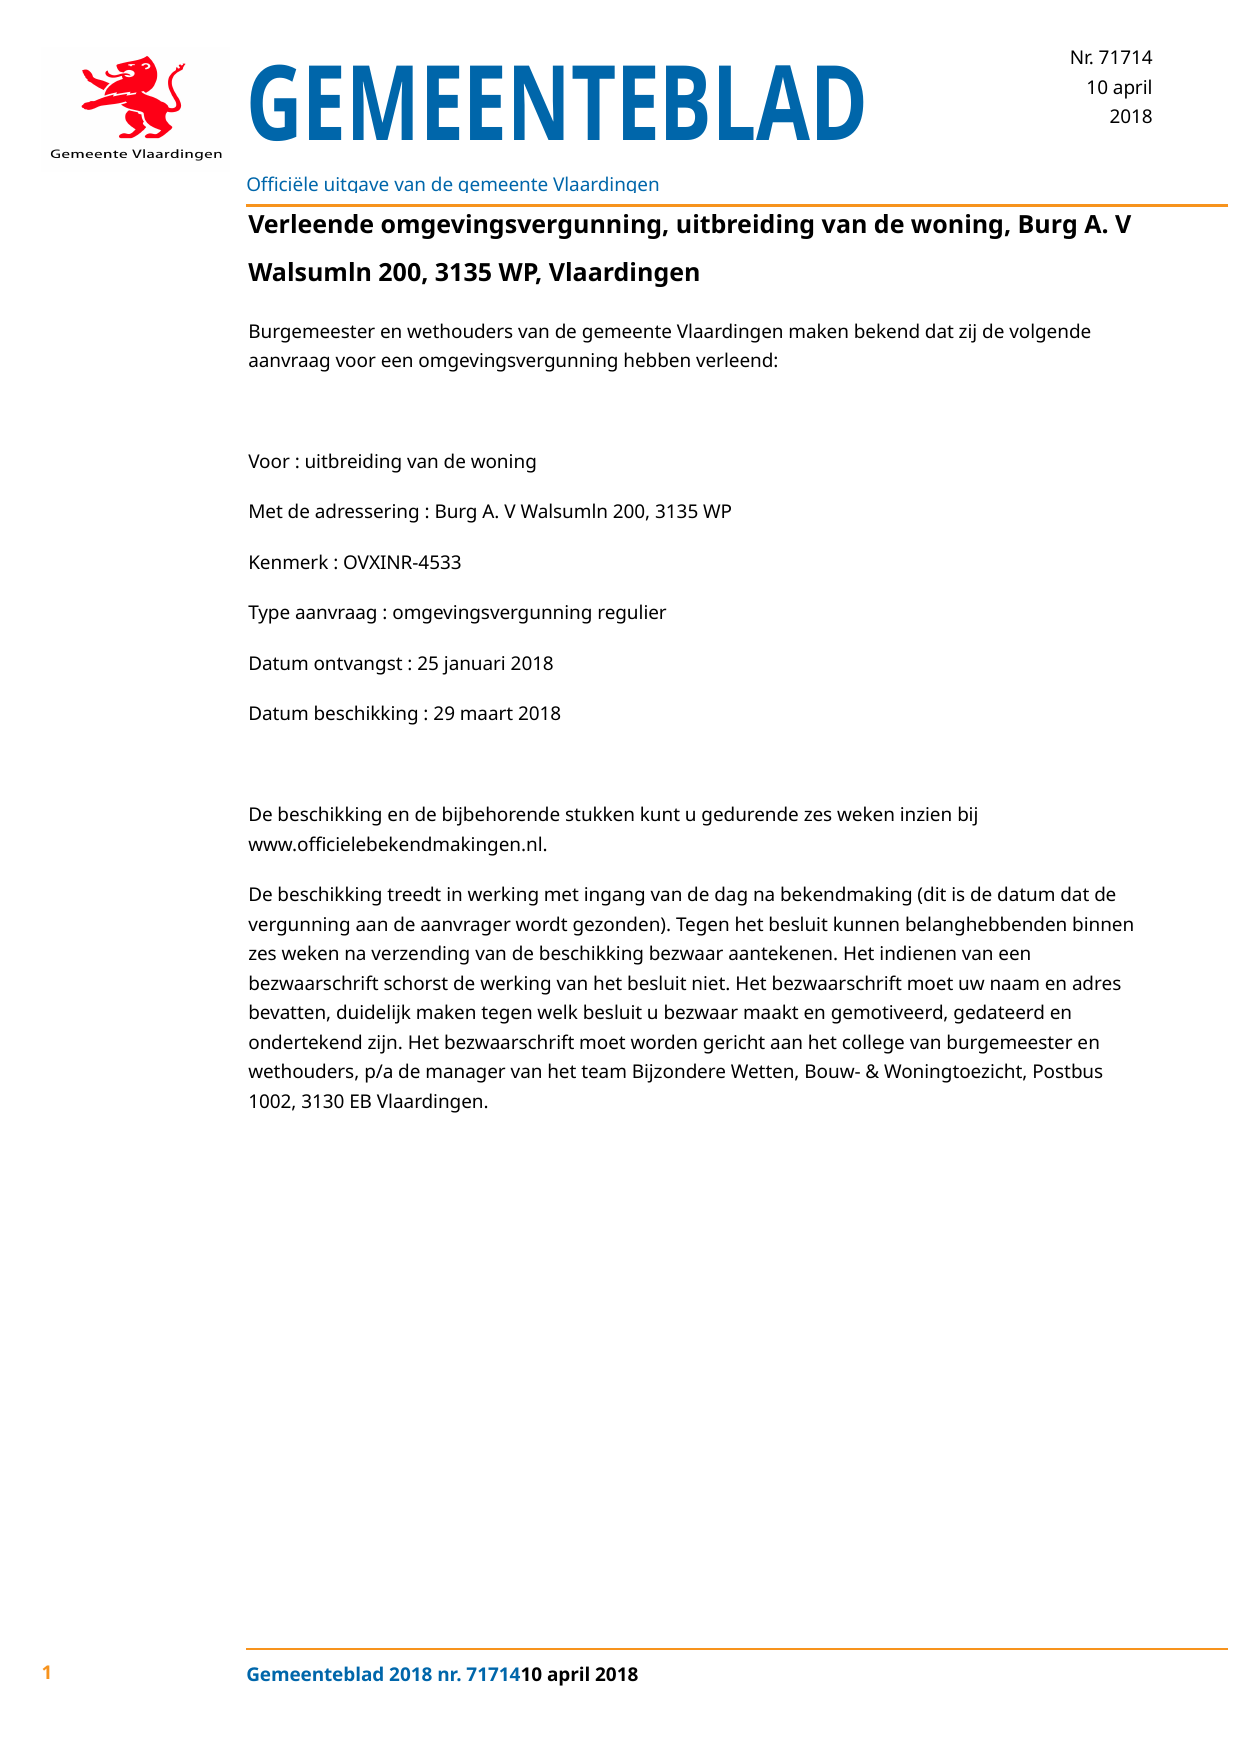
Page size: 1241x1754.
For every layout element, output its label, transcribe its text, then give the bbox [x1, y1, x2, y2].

text Datum ontvangst : 25 januari 2018 [248, 650, 1152, 676]
picture [41, 47, 231, 172]
text Voor : uitbreiding van de woning [248, 448, 1152, 474]
text De beschikking en de bijbehorende stukken kunt u gedurende zes weken inzien bij www.officielebekendmakingen.nl. [248, 801, 1152, 857]
text Kenmerk : OVXINR-4533 [248, 549, 1152, 575]
text Type aanvraag : omgevingsvergunning regulier [248, 599, 1152, 625]
text De beschikking treedt in werking met ingang van de dag na bekendmaking (dit is de datum dat de vergunning aan de aanvrager wordt gezonden). Tegen het besluit kunnen belanghebbenden binnen zes weken na verzending van de beschikking bezwaar aantekenen. Het indienen van een bezwaarschrift schorst de werking van het besluit niet. Het bezwaarschrift moet uw naam en adres bevatten, duidelijk maken tegen welk besluit u bezwaar maakt en gemotiveerd, gedateerd en ondertekend zijn. Het bezwaarschrift moet worden gericht aan het college van burgemeester en wethouders, p/a de manager van het team Bijzondere Wetten, Bouw- & Woningtoezicht, Postbus 1002, 3130 EB Vlaardingen. [248, 881, 1152, 1114]
text Datum beschikking : 29 maart 2018 [248, 700, 1152, 726]
text Verleende omgevingsvergunning, uitbreiding van de woning, Burg A. V Walsumln 200, 3135 WP, Vlaardingen [248, 207, 1152, 288]
text Met de adressering : Burg A. V Walsumln 200, 3135 WP [248, 499, 1152, 524]
text Burgemeester en wethouders van de gemeente Vlaardingen maken bekend dat zij de volgende aanvraag voor een omgevingsvergunning hebben verleend: [248, 318, 1152, 373]
